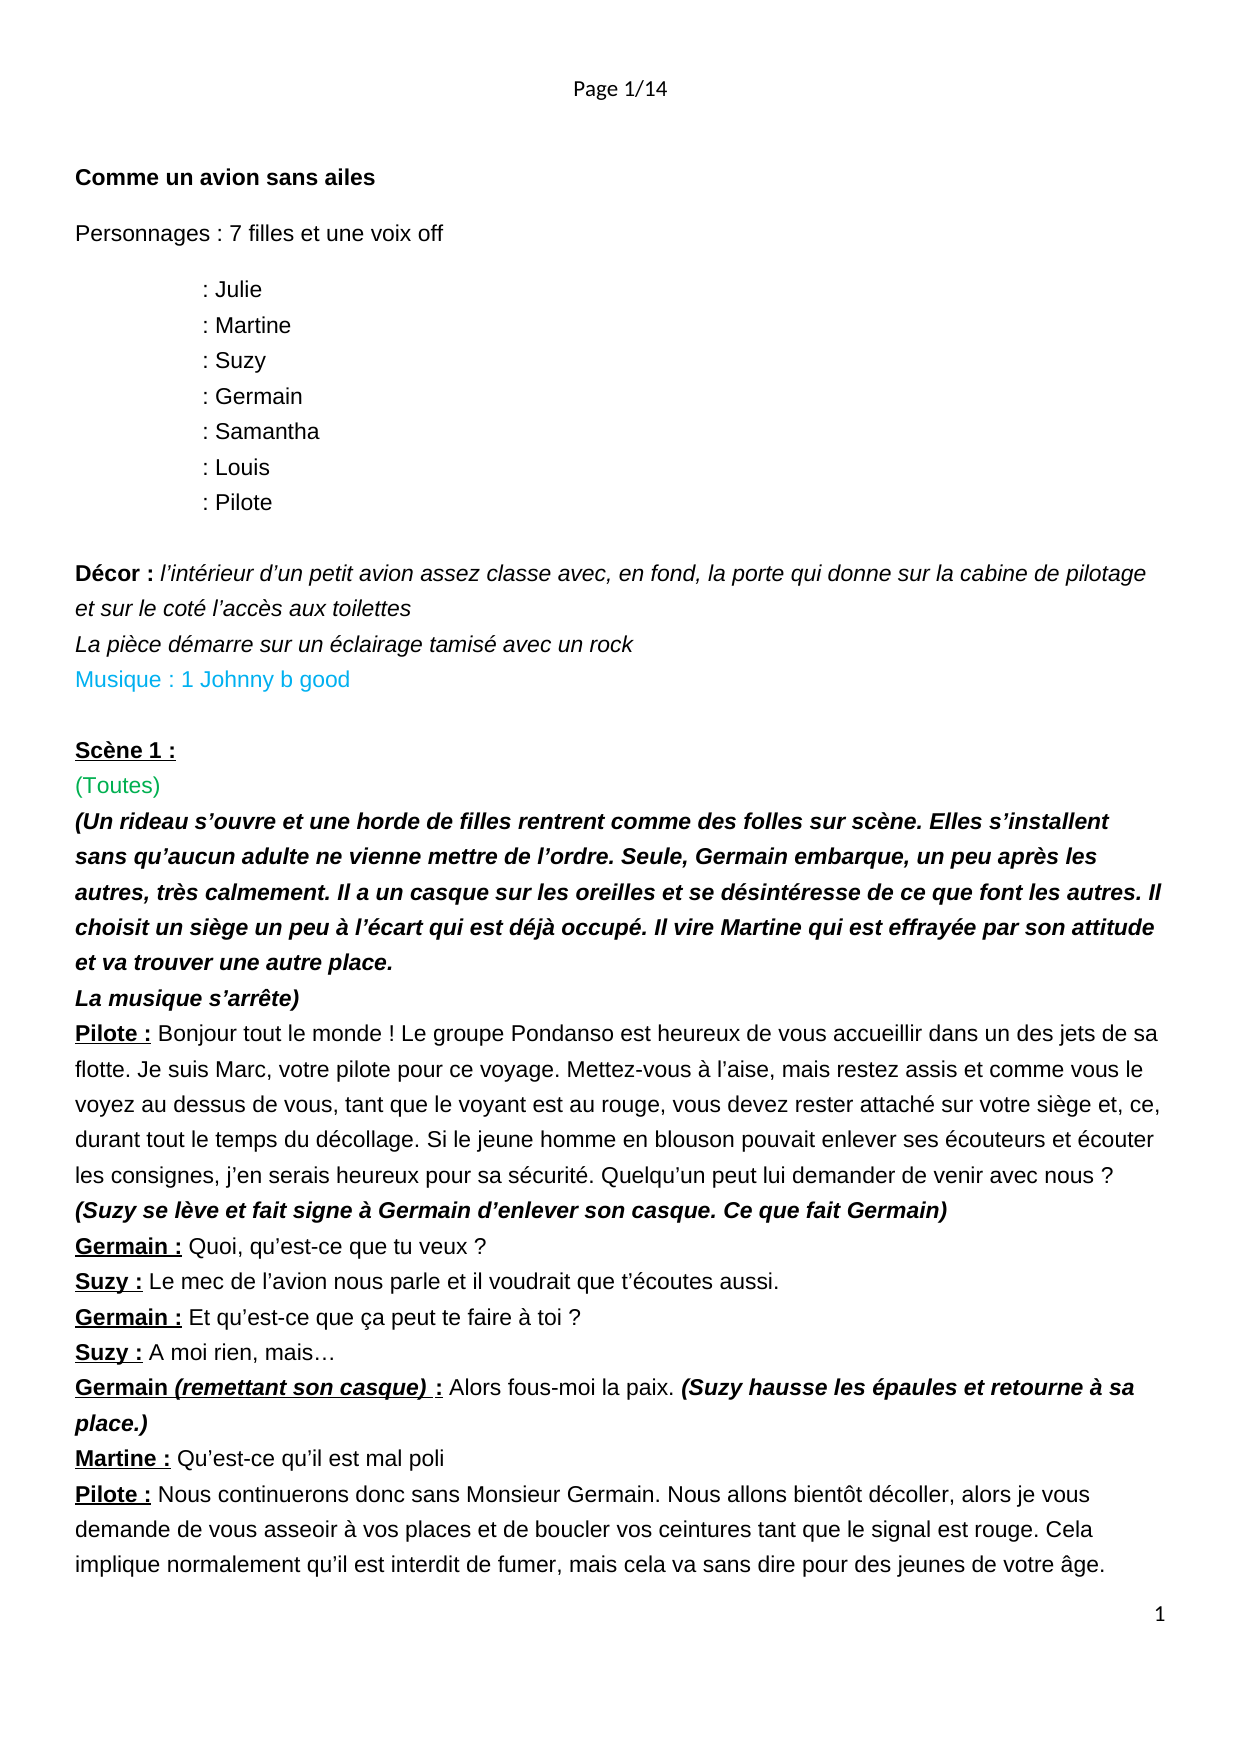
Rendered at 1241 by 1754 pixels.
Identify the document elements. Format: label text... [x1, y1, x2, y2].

text : Pilote [75, 480, 1165, 515]
text Suzy : A moi rien, mais… [75, 1330, 1165, 1365]
text Martine : Qu’est-ce qu’il est mal poli [75, 1436, 1165, 1472]
text Personnages : 7 filles et une voix off [75, 211, 1165, 247]
text Suzy : Le mec de l’avion nous parle et il voudrait que t’écoutes aussi. [75, 1259, 1165, 1294]
text La musique s’arrête) [75, 976, 1165, 1011]
text (Un rideau s’ouvre et une horde de filles rentrent comme des folles sur scène. Elles s’installent sans qu’aucun adulte ne vienne mettre de l’ordre. Seule, Germain embarque, un peu après les autres, très calmement. Il a un casque sur les oreilles et se désintéresse de ce que font les autres. Il choisit un siège un peu à l’écart qui est déjà occupé. Il vire Martine qui est effrayée par son attitude et va trouver une autre place. [75, 799, 1165, 976]
text : Martine [75, 303, 1165, 338]
text Germain : Quoi, qu’est-ce que tu veux ? [75, 1224, 1165, 1259]
text (Suzy se lève et fait signe à Germain d’enlever son casque. Ce que fait Germain) [75, 1188, 1165, 1224]
text : Louis [75, 444, 1165, 480]
text : Germain [75, 374, 1165, 409]
text Germain : Et qu’est-ce que ça peut te faire à toi ? [75, 1294, 1165, 1330]
text Comme un avion sans ailes [75, 155, 1165, 190]
text Scène 1 : [75, 728, 1165, 763]
text Musique : 1 Johnny b good [75, 657, 1165, 692]
text (Toutes) [75, 763, 1165, 799]
text : Julie [75, 267, 1165, 303]
text : Suzy [75, 338, 1165, 374]
text Décor : l’intérieur d’un petit avion assez classe avec, en fond, la porte qui donne sur la cabine de pilotage et sur le coté l’accès aux toilettes [75, 551, 1165, 622]
text : Samantha [75, 409, 1165, 444]
text Pilote : Bonjour tout le monde ! Le groupe Pondanso est heureux de vous accueillir dans un des jets de sa flotte. Je suis Marc, votre pilote pour ce voyage. Mettez-vous à l’aise, mais restez assis et comme vous le voyez au dessus de vous, tant que le voyant est au rouge, vous devez rester attaché sur votre siège et, ce, durant tout le temps du décollage. Si le jeune homme en blouson pouvait enlever ses écouteurs et écouter les consignes, j’en serais heureux pour sa sécurité. Quelqu’un peut lui demander de venir avec nous ? [75, 1011, 1165, 1188]
text La pièce démarre sur un éclairage tamisé avec un rock [75, 622, 1165, 657]
text Pilote : Nous continuerons donc sans Monsieur Germain. Nous allons bientôt décoller, alors je vous demande de vous asseoir à vos places et de boucler vos ceintures tant que le signal est rouge. Cela implique normalement qu’il est interdit de fumer, mais cela va sans dire pour des jeunes de votre âge. [75, 1472, 1165, 1578]
text Germain (remettant son casque) : Alors fous-moi la paix. (Suzy hausse les épaules et retourne à sa place.) [75, 1365, 1165, 1436]
